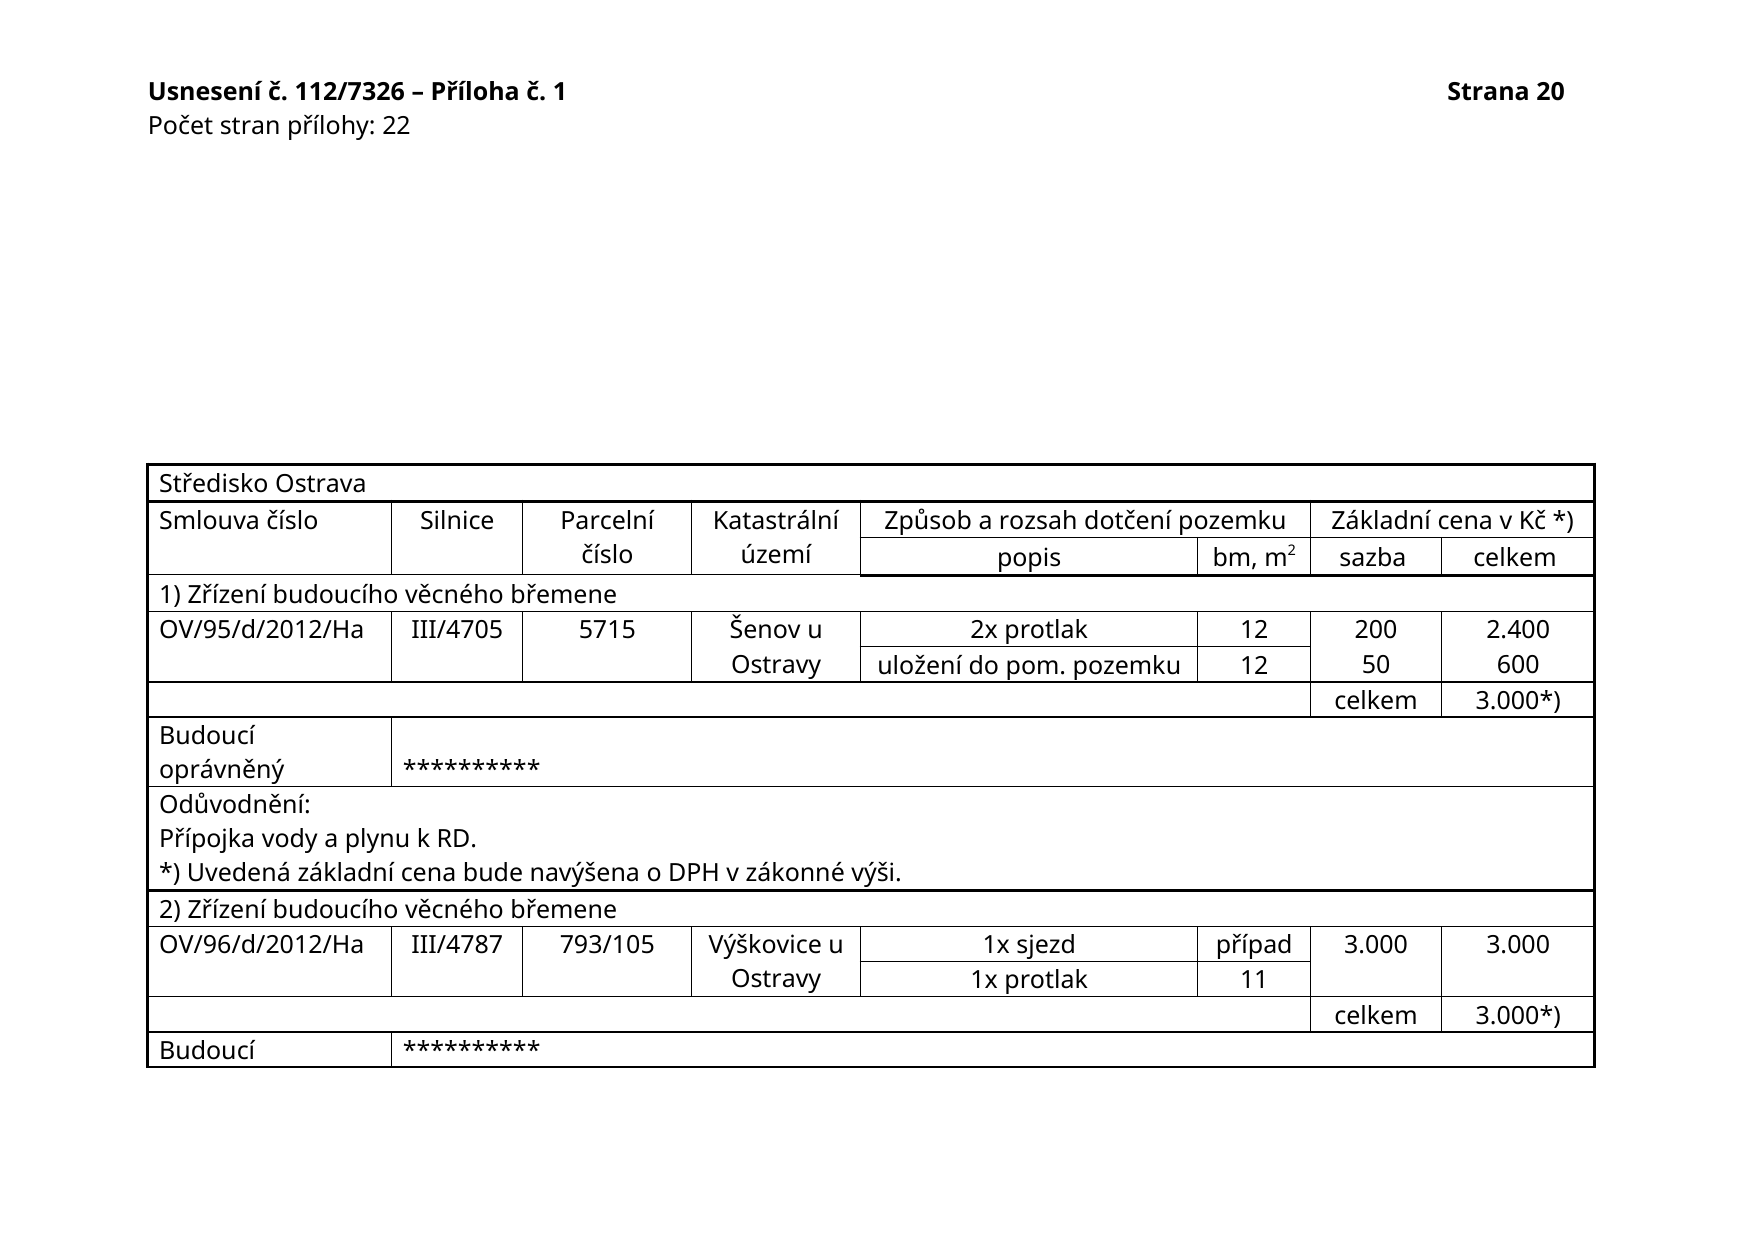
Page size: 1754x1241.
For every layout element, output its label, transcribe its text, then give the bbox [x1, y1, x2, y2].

table_cell 3.000*) [1442, 683, 1593, 716]
table_cell OV/96/d/2012/Ha [149, 927, 391, 996]
table_cell sazba [1311, 538, 1441, 574]
table_cell Katastrální území [692, 503, 860, 574]
table_cell celkem [1311, 997, 1441, 1031]
table_cell [149, 683, 1310, 716]
table_cell ********** [392, 1033, 1593, 1066]
table_cell 11 [1198, 962, 1310, 996]
table_cell celkem [1311, 683, 1441, 716]
table_cell Odůvodnění: Přípojka vody a plynu k RD. *) Uvedená základní cena bude navýšena o DPH v zákonné výši. [149, 787, 1593, 889]
table_cell 1x sjezd [861, 927, 1197, 961]
table_cell 200 50 [1311, 612, 1441, 681]
table_header Středisko Ostrava [149, 466, 1593, 499]
table_cell bm, m2 [1198, 538, 1310, 574]
table_cell III/4787 [392, 927, 522, 996]
table_cell 1) Zřízení budoucího věcného břemene [149, 575, 1593, 611]
table_cell 2x protlak [861, 612, 1197, 646]
table_cell Budoucí [149, 1033, 391, 1066]
table_cell OV/95/d/2012/Ha [149, 612, 391, 681]
table_cell 3.000*) [1442, 997, 1593, 1031]
table_cell 2) Zřízení budoucího věcného břemene [149, 892, 1593, 926]
table_cell 3.000 [1442, 927, 1593, 996]
table_cell 3.000 [1311, 927, 1441, 996]
table_cell 12 [1198, 647, 1310, 681]
table_cell celkem [1442, 538, 1593, 574]
table_cell Budoucí oprávněný [149, 718, 391, 786]
table_cell Silnice [392, 503, 522, 574]
table_cell 793/105 [523, 927, 691, 996]
table_cell Šenov u Ostravy [692, 612, 860, 681]
table_cell 1x protlak [861, 962, 1197, 996]
table_cell 12 [1198, 612, 1310, 646]
table_cell III/4705 [392, 612, 522, 681]
table_cell uložení do pom. pozemku [861, 647, 1197, 681]
table_cell případ [1198, 927, 1310, 961]
table_cell Výškovice u Ostravy [692, 927, 860, 996]
table_cell popis [861, 538, 1197, 574]
table_cell ********** [392, 718, 1593, 786]
table_cell 5715 [523, 612, 691, 681]
table_cell [149, 997, 1310, 1031]
table_cell Základní cena v Kč *) [1311, 503, 1593, 537]
table_cell Parcelní číslo [523, 503, 691, 574]
table_cell Smlouva číslo [149, 503, 391, 574]
table_cell 2.400 600 [1442, 612, 1593, 681]
table_cell Způsob a rozsah dotčení pozemku [861, 503, 1310, 537]
